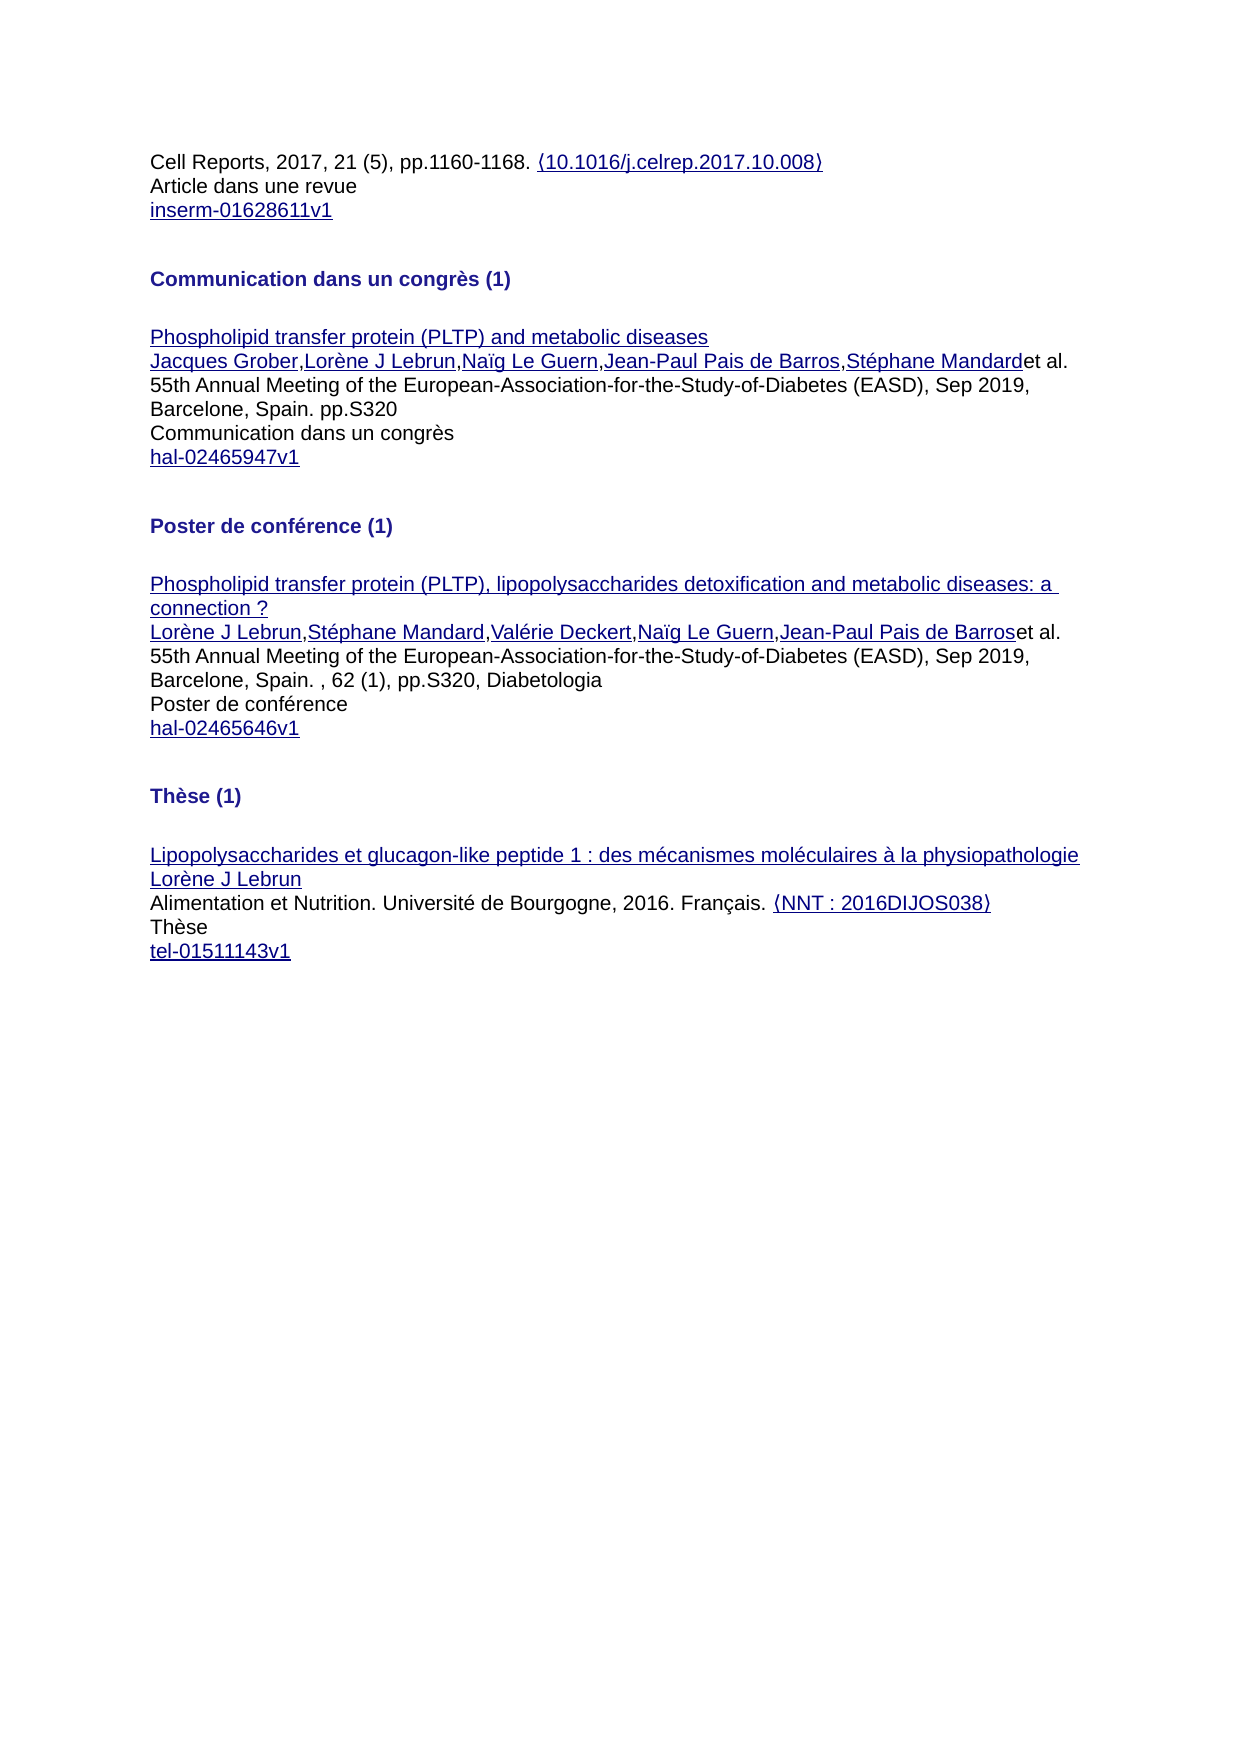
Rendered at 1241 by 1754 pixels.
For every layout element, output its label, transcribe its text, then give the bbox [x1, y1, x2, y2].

subtitle Thèse (1) [150, 784, 1090, 808]
table_cell Enteroendocrine L Cells Sense LPS after Gut Barrier Injury to Enhance GLP-1 Secretion Lorène J Lebrun,Kaatje Lenaerts,Dorien Kiers,Jean-Paul Pais de Barros,Naïg Le Guernet al. Cell Reports, 2017, 21 (5), pp.1160-1168. ⟨10.1016/j.celrep.2017.10.008⟩ Article dans une revue inserm-01628611v1 [150, 150, 1090, 222]
table_header Phospholipid transfer protein (PLTP), lipopolysaccharides detoxification and metabolic diseases: a connection ? Lorène J Lebrun,Stéphane Mandard,Valérie Deckert,Naïg Le Guern,Jean-Paul Pais de Barroset al. 55th Annual Meeting of the European-Association-for-the-Study-of-Diabetes (EASD), Sep 2019, Barcelone, Spain. , 62 (1), pp.S320, Diabetologia Poster de conférence hal-02465646v1 [150, 572, 1090, 739]
subtitle Poster de conférence (1) [150, 513, 1090, 537]
subtitle Communication dans un congrès (1) [150, 267, 1090, 291]
table_header Lipopolysaccharides et glucagon-like peptide 1 : des mécanismes moléculaires à la physiopathologie Lorène J Lebrun Alimentation et Nutrition. Université de Bourgogne, 2016. Français. ⟨NNT : 2016DIJOS038⟩ Thèse tel-01511143v1 [150, 843, 1090, 962]
table_header Phospholipid transfer protein (PLTP) and metabolic diseases Jacques Grober,Lorène J Lebrun,Naïg Le Guern,Jean-Paul Pais de Barros,Stéphane Mandardet al. 55th Annual Meeting of the European-Association-for-the-Study-of-Diabetes (EASD), Sep 2019, Barcelone, Spain. pp.S320 Communication dans un congrès hal-02465947v1 [150, 325, 1090, 469]
